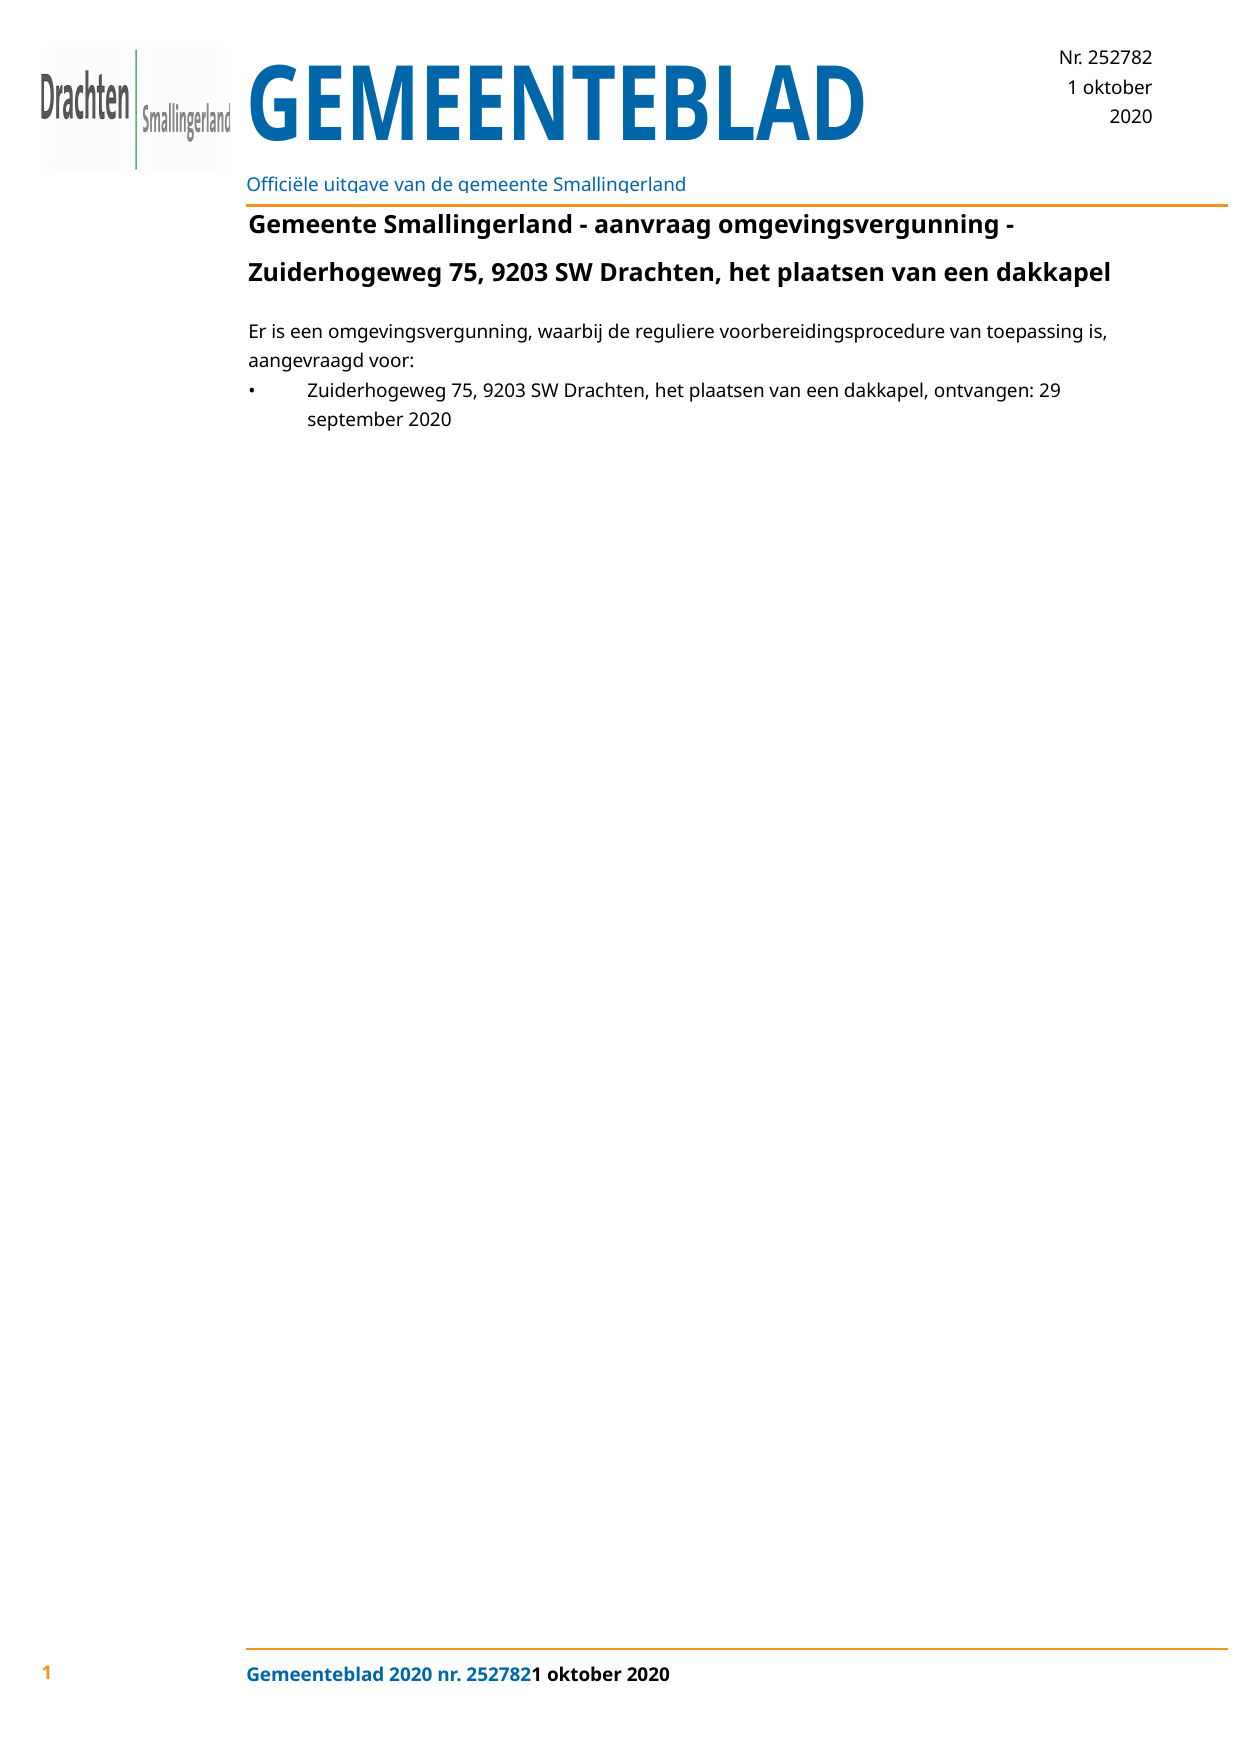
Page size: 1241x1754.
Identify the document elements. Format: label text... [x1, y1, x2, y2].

text Er is een omgevingsvergunning, waarbij de reguliere voorbereidingsprocedure van toepassing is, aangevraagd voor: [248, 318, 1152, 373]
picture [41, 47, 231, 172]
text Gemeente Smallingerland - aanvraag omgevingsvergunning - Zuiderhogeweg 75, 9203 SW Drachten, het plaatsen van een dakkapel [248, 207, 1152, 288]
list Zuiderhogeweg 75, 9203 SW Drachten, het plaatsen van een dakkapel, ontvangen: 29 september 2020 [248, 377, 1152, 432]
